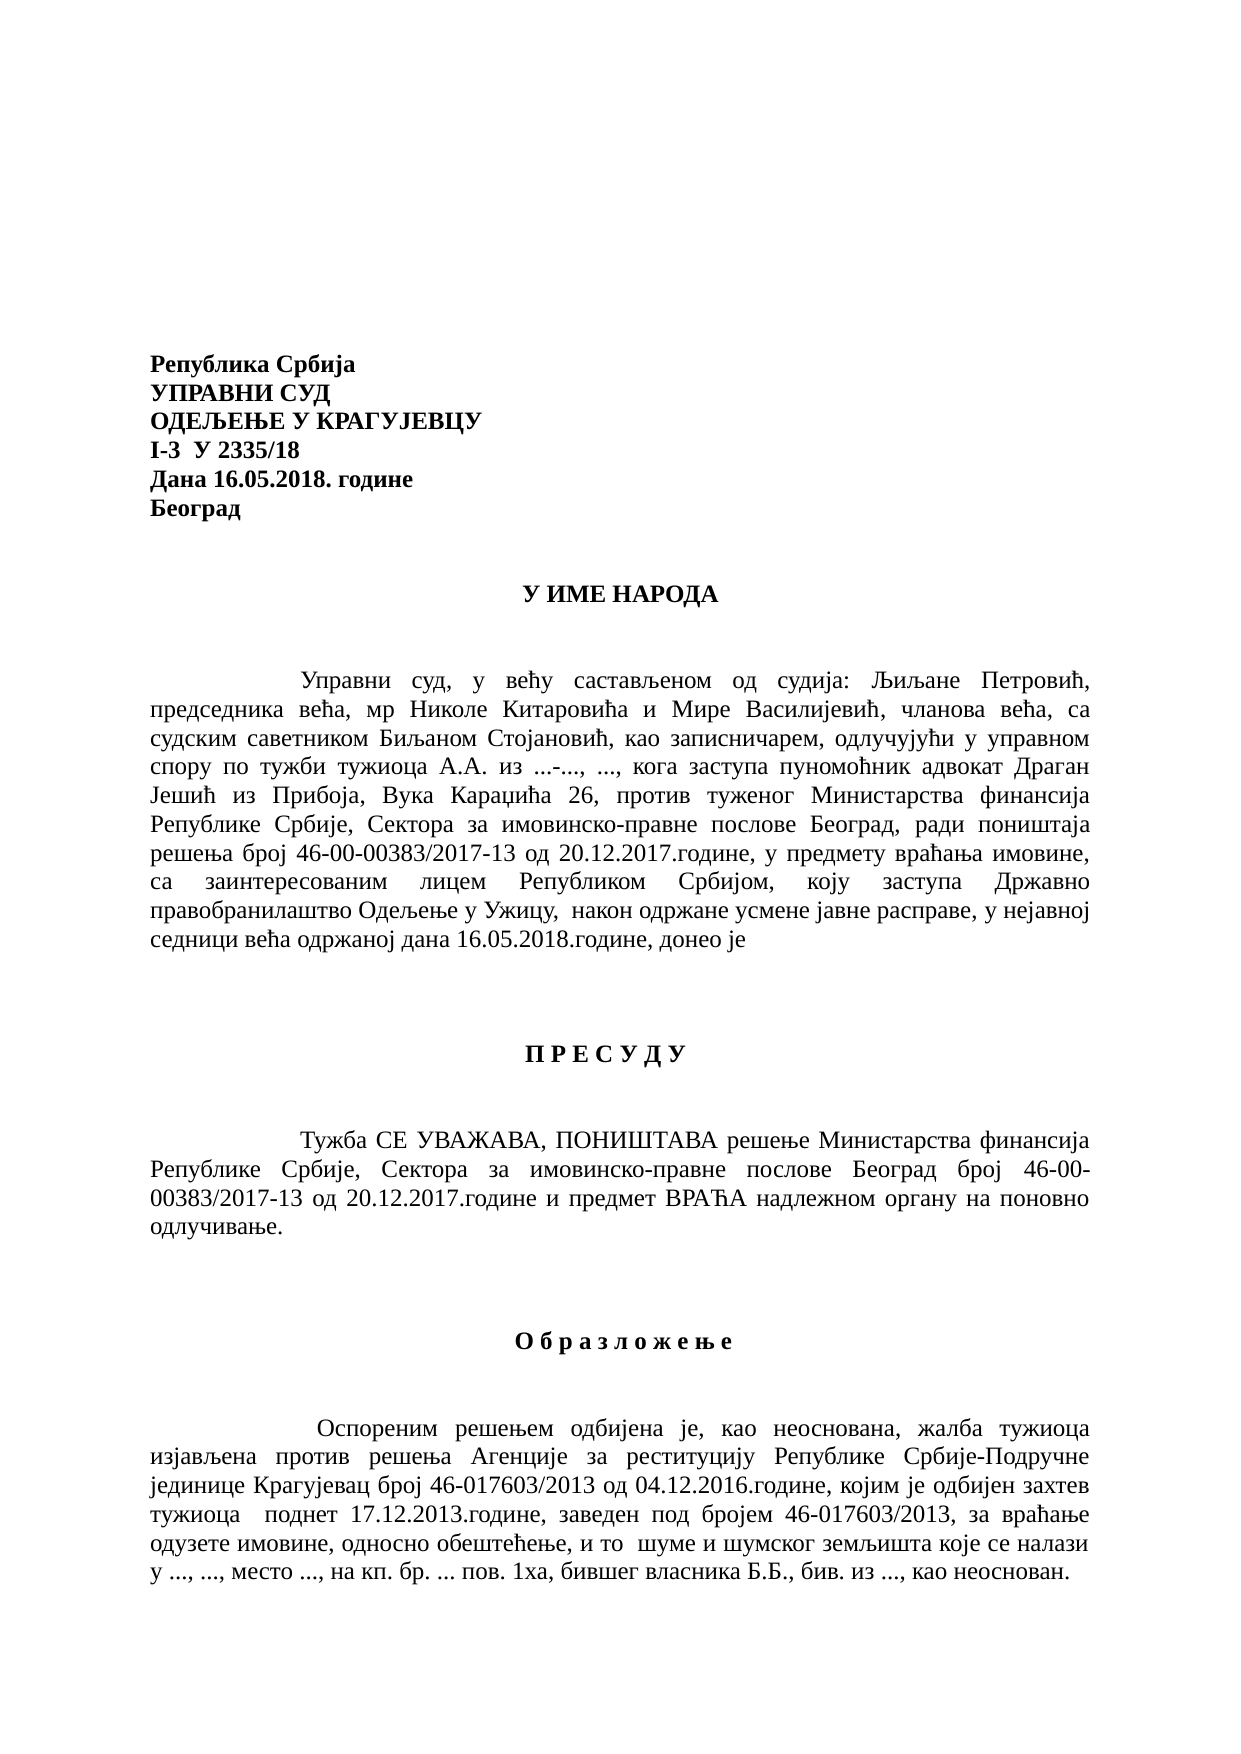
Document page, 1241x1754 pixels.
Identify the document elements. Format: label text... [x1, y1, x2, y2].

text У ИМЕ НАРОДА [150, 579, 1090, 608]
text Београд [150, 493, 1090, 521]
text О б р а з л о ж е њ е [150, 1326, 1090, 1355]
text Република Србија [150, 349, 1090, 378]
text Тужба СЕ УВАЖАВА, ПОНИШТАВА решење Министарства финансија Републике Србије, Сектора за имовинско-правне послове Београд број 46-00-00383/2017-13 од 20.12.2017.године и предмет ВРАЋА надлежном органу на поновно одлучивање. [150, 1125, 1090, 1240]
text Управни суд, у већу састављеном од судија: Љиљане Петровић, председника већа, мр Николе Китаровића и Мире Василијевић, чланова већа, са судским саветником Биљаном Стојановић, као записничарем, одлучујући у управном спору по тужби тужиоца А.А. из ...-..., ..., кога заступа пуномоћник адвокат Драган Јешић из Прибоја, Вука Караџића 26, против туженог Министарства финансија Републике Србије, Сектора за имовинско-правне послове Београд, ради поништаја решења број 46-00-00383/2017-13 од 20.12.2017.године, у предмету враћања имовине, са заинтересованим лицем Републиком Србијом, коју заступа Државно правобранилаштво Одељење у Ужицу, након одржане усмене јавне расправе, у нејавној седници већа одржаној дана 16.05.2018.године, донео је [150, 665, 1090, 953]
text I-3 У 2335/18 [150, 435, 1090, 464]
text ОДEЉЕЊЕ У КРАГУЈЕВЦУ [150, 406, 1090, 435]
text УПРАВНИ СУД [150, 378, 1090, 406]
text Дана 16.05.2018. године [150, 464, 1090, 493]
text П Р Е С У Д У [150, 1039, 1090, 1068]
text Оспореним решењем одбијена је, као неоснована, жалба тужиоца изјављена против решења Агенције за реституцију Републике Србије-Подручне јединице Крагујевац број 46-017603/2013 од 04.12.2016.године, којим је одбијен захтев тужиоца поднет 17.12.2013.године, заведен под бројем 46-017603/2013, за враћање одузете имовине, односно обештећење, и то шуме и шумског земљишта које се налази у ..., ..., место ..., на кп. бр. ... пов. 1ха, бившег власника Б.Б., бив. из ..., као неоснован. [150, 1413, 1090, 1585]
